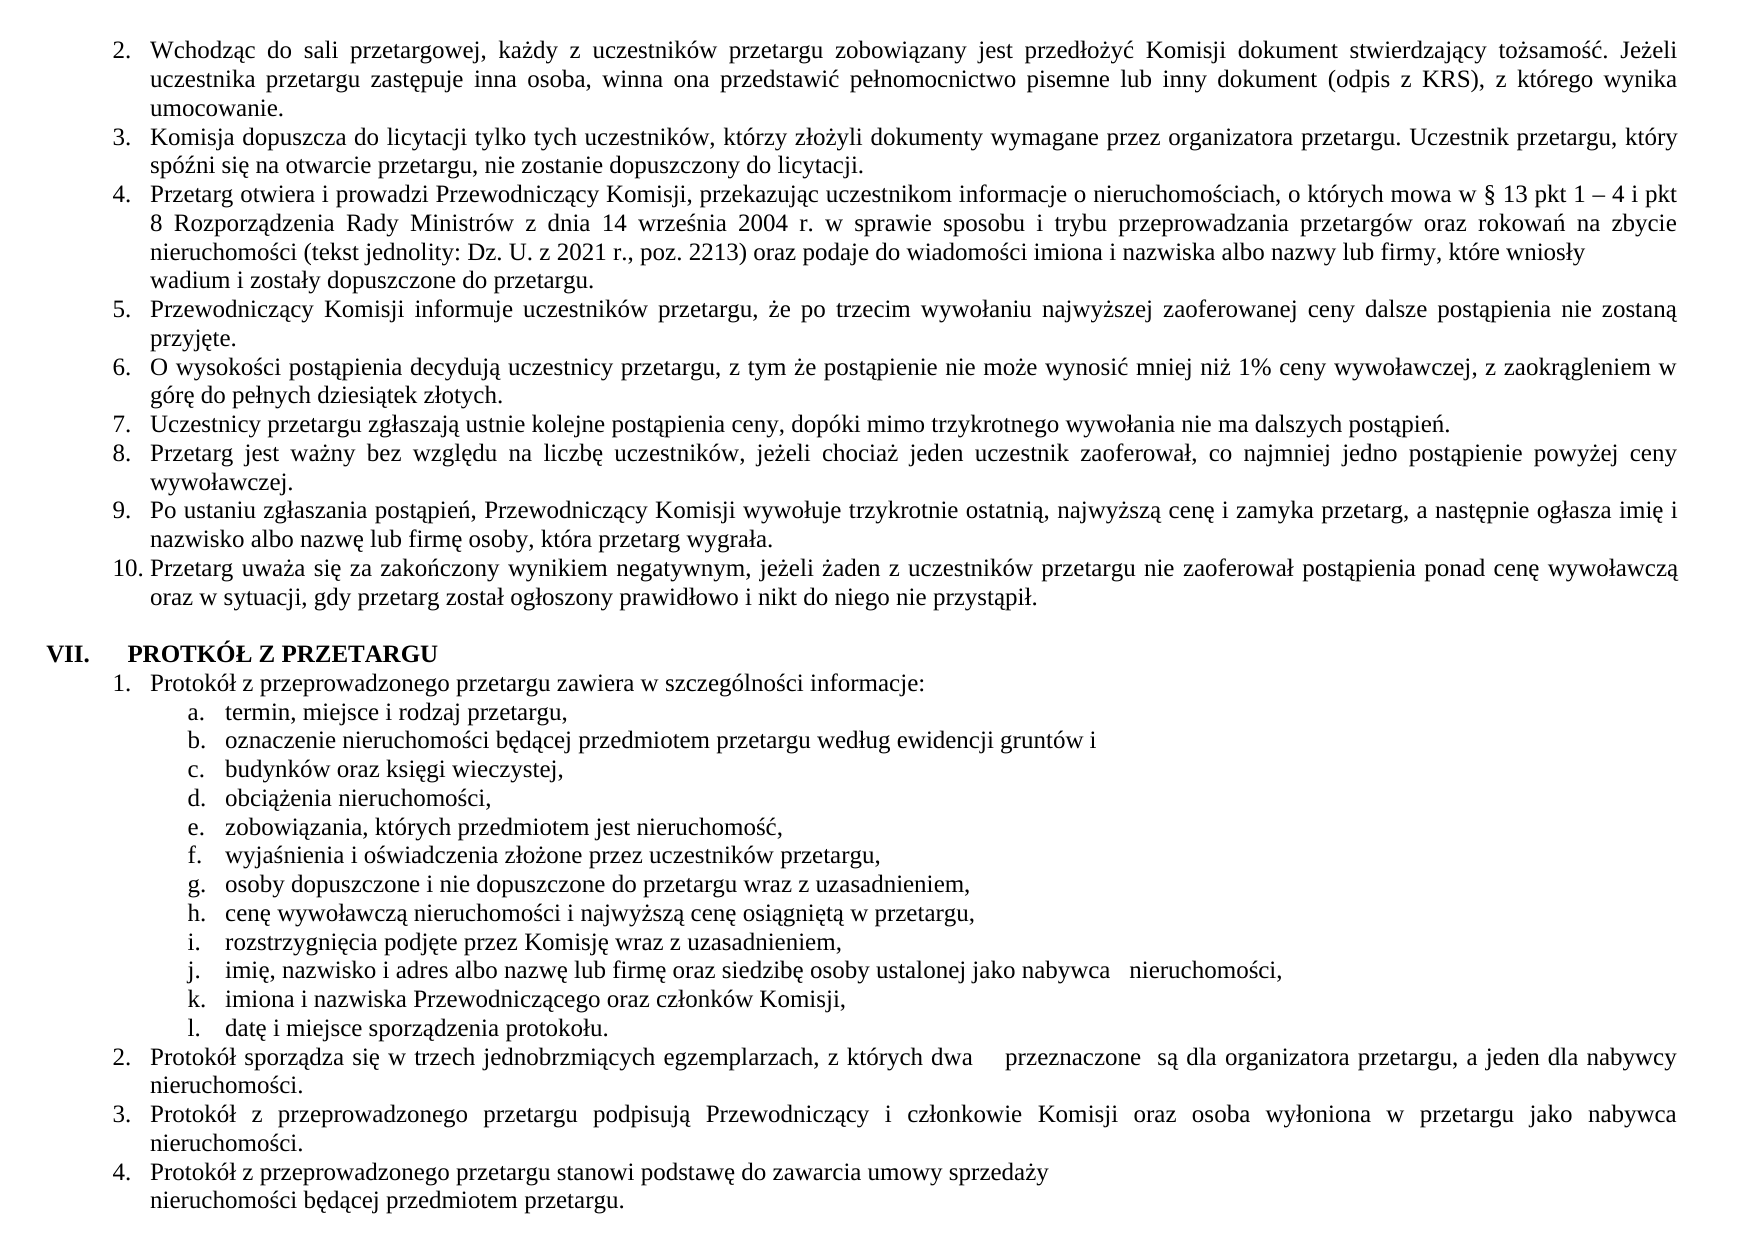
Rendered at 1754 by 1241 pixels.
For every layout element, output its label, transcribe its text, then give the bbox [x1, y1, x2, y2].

list Protokół z przeprowadzonego przetargu zawiera w szczególności informacje: [112, 668, 1679, 697]
list datę i miejsce sporządzenia protokołu. [187, 1013, 1679, 1042]
list rozstrzygnięcia podjęte przez Komisję wraz z uzasadnieniem, [187, 927, 1679, 955]
list nieruchomości będącej przedmiotem przetargu. [150, 1185, 1679, 1214]
list Przetarg otwiera i prowadzi Przewodniczący Komisji, przekazując uczestnikom informacje o nieruchomościach, o których mowa w § 13 pkt 1 – 4 i pkt 8 Rozporządzenia Rady Ministrów z dnia 14 września 2004 r. w sprawie sposobu i trybu przeprowadzania przetargów oraz rokowań na zbycie nieruchomości (tekst jednolity: Dz. U. z 2021 r., poz. 2213) oraz podaje do wiadomości imiona i nazwiska albo nazwy lub firmy, które wniosły [112, 179, 1679, 265]
list imię, nazwisko i adres albo nazwę lub firmę oraz siedzibę osoby ustalonej jako nabywca nieruchomości, [187, 955, 1679, 984]
list imiona i nazwiska Przewodniczącego oraz członków Komisji, [187, 984, 1679, 1013]
list oznaczenie nieruchomości będącej przedmiotem przetargu według ewidencji gruntów i [187, 725, 1679, 754]
list wyjaśnienia i oświadczenia złożone przez uczestników przetargu, [187, 840, 1679, 869]
list Komisja dopuszcza do licytacji tylko tych uczestników, którzy złożyli dokumenty wymagane przez organizatora przetargu. Uczestnik przetargu, który spóźni się na otwarcie przetargu, nie zostanie dopuszczony do licytacji. [112, 122, 1679, 179]
list Po ustaniu zgłaszania postąpień, Przewodniczący Komisji wywołuje trzykrotnie ostatnią, najwyższą cenę i zamyka przetarg, a następnie ogłasza imię i nazwisko albo nazwę lub firmę osoby, która przetarg wygrała. [112, 495, 1679, 553]
list wadium i zostały dopuszczone do przetargu. [150, 265, 1679, 294]
list PROTKÓŁ Z PRZETARGU [90, 639, 1679, 668]
list Protokół sporządza się w trzech jednobrzmiących egzemplarzach, z których dwa przeznaczone są dla organizatora przetargu, a jeden dla nabywcy nieruchomości. [112, 1042, 1679, 1099]
list osoby dopuszczone i nie dopuszczone do przetargu wraz z uzasadnieniem, [187, 869, 1679, 898]
list cenę wywoławczą nieruchomości i najwyższą cenę osiągniętą w przetargu, [187, 898, 1679, 927]
list Protokół z przeprowadzonego przetargu podpisują Przewodniczący i członkowie Komisji oraz osoba wyłoniona w przetargu jako nabywca nieruchomości. [112, 1099, 1679, 1157]
list zobowiązania, których przedmiotem jest nieruchomość, [187, 812, 1679, 840]
list budynków oraz księgi wieczystej, [187, 754, 1679, 783]
list Przewodniczący Komisji informuje uczestników przetargu, że po trzecim wywołaniu najwyższej zaoferowanej ceny dalsze postąpienia nie zostaną przyjęte. [112, 294, 1679, 352]
list Przetarg jest ważny bez względu na liczbę uczestników, jeżeli chociaż jeden uczestnik zaoferował, co najmniej jedno postąpienie powyżej ceny wywoławczej. [112, 438, 1679, 495]
list Wchodząc do sali przetargowej, każdy z uczestników przetargu zobowiązany jest przedłożyć Komisji dokument stwierdzający tożsamość. Jeżeli uczestnika przetargu zastępuje inna osoba, winna ona przedstawić pełnomocnictwo pisemne lub inny dokument (odpis z KRS), z którego wynika umocowanie. [112, 35, 1679, 122]
list obciążenia nieruchomości, [187, 783, 1679, 812]
list termin, miejsce i rodzaj przetargu, [187, 697, 1679, 725]
list Uczestnicy przetargu zgłaszają ustnie kolejne postąpienia ceny, dopóki mimo trzykrotnego wywołania nie ma dalszych postąpień. [112, 409, 1679, 438]
list O wysokości postąpienia decydują uczestnicy przetargu, z tym że postąpienie nie może wynosić mniej niż 1% ceny wywoławczej, z zaokrągleniem w górę do pełnych dziesiątek złotych. [112, 352, 1679, 409]
list Protokół z przeprowadzonego przetargu stanowi podstawę do zawarcia umowy sprzedaży [112, 1157, 1679, 1185]
list Przetarg uważa się za zakończony wynikiem negatywnym, jeżeli żaden z uczestników przetargu nie zaoferował postąpienia ponad cenę wywoławczą oraz w sytuacji, gdy przetarg został ogłoszony prawidłowo i nikt do niego nie przystąpił. [112, 553, 1679, 610]
